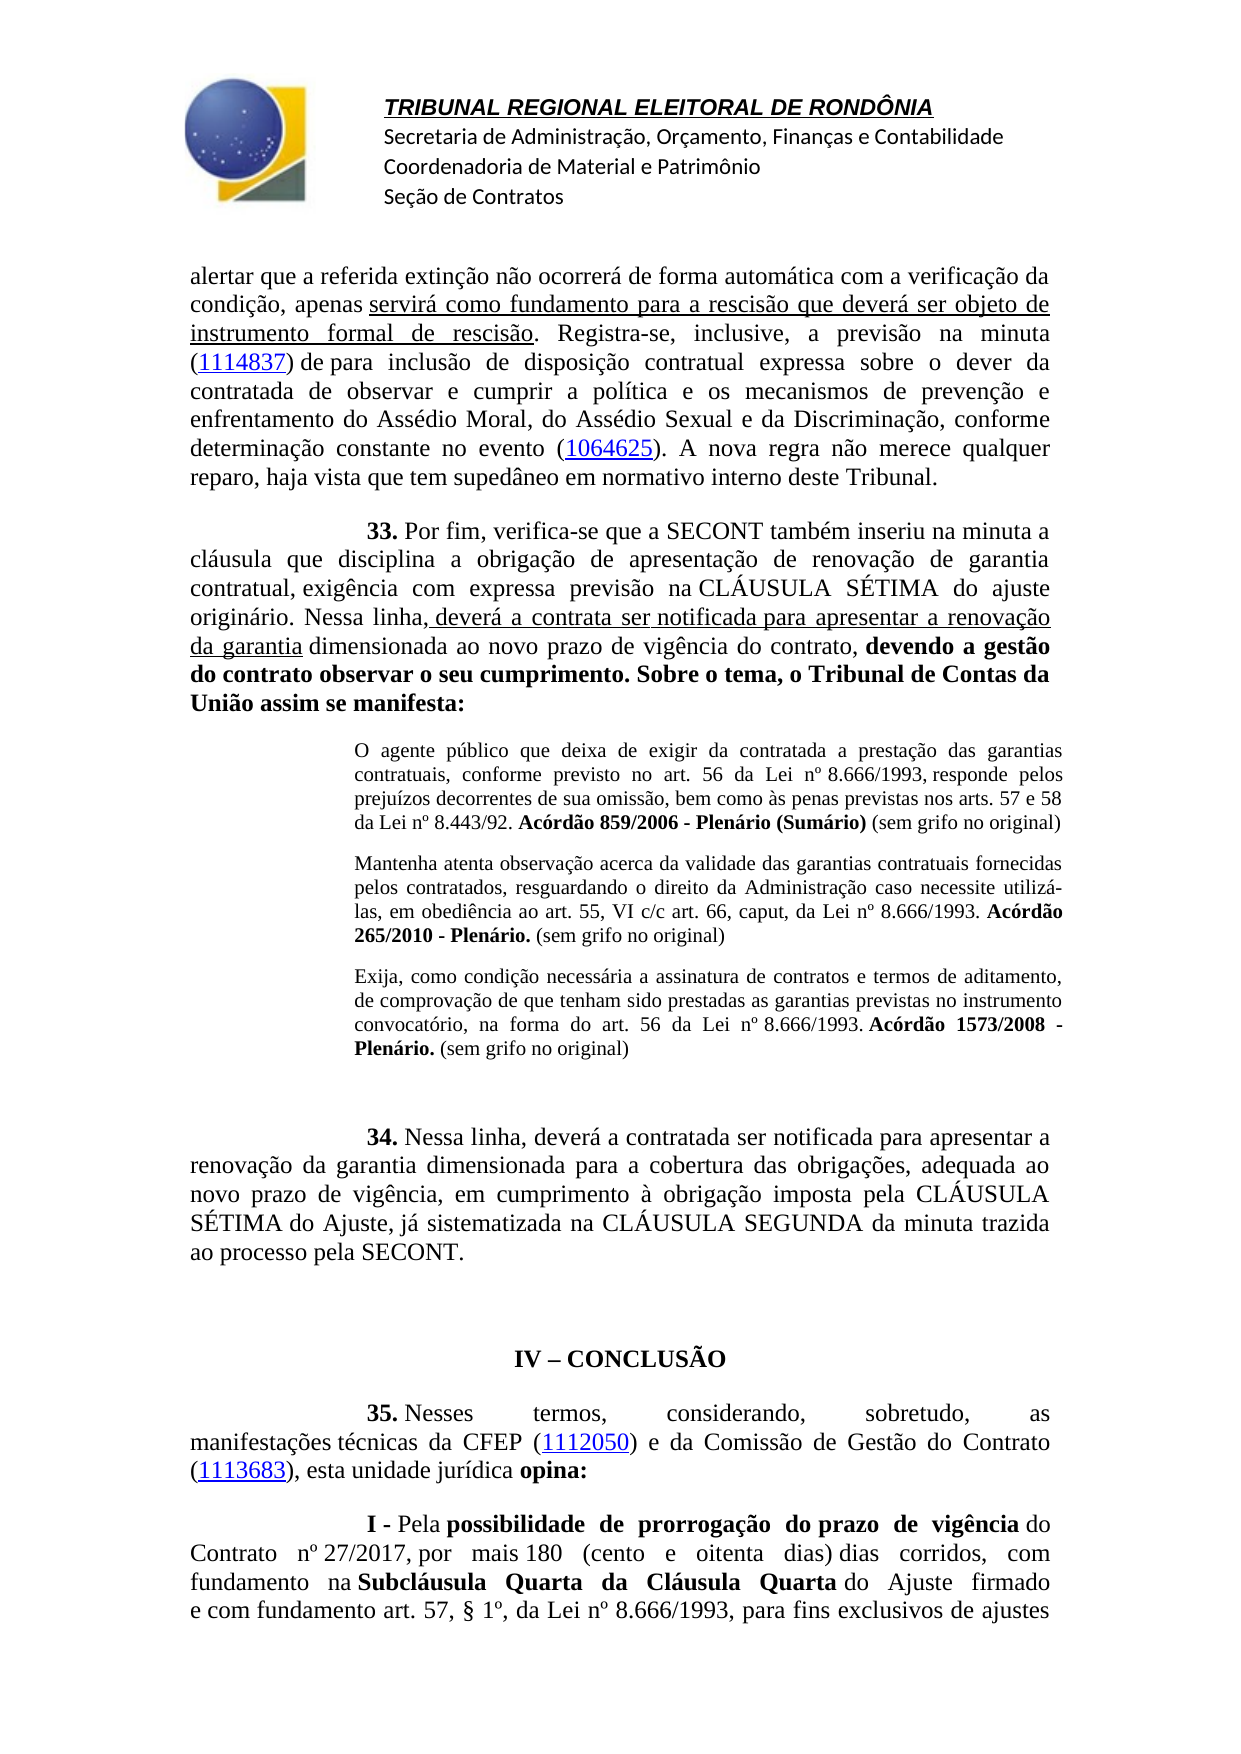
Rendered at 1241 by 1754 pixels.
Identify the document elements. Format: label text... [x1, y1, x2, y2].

text 35. Nesses termos, considerando, sobretudo, as manifestações técnicas da CFEP (1112050) e da Comissão de Gestão do Contrato (1113683), esta unidade jurídica opina: [190, 1398, 1051, 1484]
text 34. Nessa linha, deverá a contratada ser notificada para apresentar a renovação da garantia dimensionada para a cobertura das obrigações, adequada ao novo prazo de vigência, em cumprimento à obrigação imposta pela CLÁUSULA SÉTIMA do Ajuste, já sistematizada na CLÁUSULA SEGUNDA da minuta trazida ao processo pela SECONT. [190, 1122, 1051, 1265]
text O agente público que deixa de exigir da contratada a prestação das garantias contratuais, conforme previsto no art. 56 da Lei nº 8.666/1993, responde pelos prejuízos decorrentes de sua omissão, bem como às penas previstas nos arts. 57 e 58 da Lei nº 8.443/92. Acórdão 859/2006 - Plenário (Sumário) (sem grifo no original) [354, 738, 1063, 834]
text IV – CONCLUSÃO [190, 1344, 1051, 1373]
text Exija, como condição necessária a assinatura de contratos e termos de aditamento, de comprovação de que tenham sido prestadas as garantias previstas no instrumento convocatório, na forma do art. 56 da Lei nº 8.666/1993. Acórdão 1573/2008 - Plenário. (sem grifo no original) [354, 964, 1063, 1060]
text alertar que a referida extinção não ocorrerá de forma automática com a verificação da condição, apenas servirá como fundamento para a rescisão que deverá ser objeto de instrumento formal de rescisão. Registra-se, inclusive, a previsão na minuta (1114837) de para inclusão de disposição contratual expressa sobre o dever da contratada de observar e cumprir a política e os mecanismos de prevenção e enfrentamento do Assédio Moral, do Assédio Sexual e da Discriminação, conforme determinação constante no evento (1064625). A nova regra não merece qualquer reparo, haja vista que tem supedâneo em normativo interno deste Tribunal. [190, 261, 1051, 491]
text 33. Por fim, verifica-se que a SECONT também inseriu na minuta a cláusula que disciplina a obrigação de apresentação de renovação de garantia contratual, exigência com expressa previsão na CLÁUSULA SÉTIMA do ajuste originário. Nessa linha, deverá a contrata ser notificada para apresentar a renovação da garantia dimensionada ao novo prazo de vigência do contrato, devendo a gestão do contrato observar o seu cumprimento. Sobre o tema, o Tribunal de Contas da União assim se manifesta: [190, 516, 1051, 717]
text Mantenha atenta observação acerca da validade das garantias contratuais fornecidas pelos contratados, resguardando o direito da Administração caso necessite utilizá-las, em obediência ao art. 55, VI c/c art. 66, caput, da Lei nº 8.666/1993. Acórdão 265/2010 - Plenário. (sem grifo no original) [354, 851, 1063, 947]
text I - Pela possibilidade de prorrogação do prazo de vigência do Contrato nº 27/2017, por mais 180 (cento e oitenta dias) dias corridos, com fundamento na Subcláusula Quarta da Cláusula Quarta do Ajuste firmado e com fundamento art. 57, § 1º, da Lei nº 8.666/1993, para fins exclusivos de ajustes [190, 1509, 1051, 1624]
